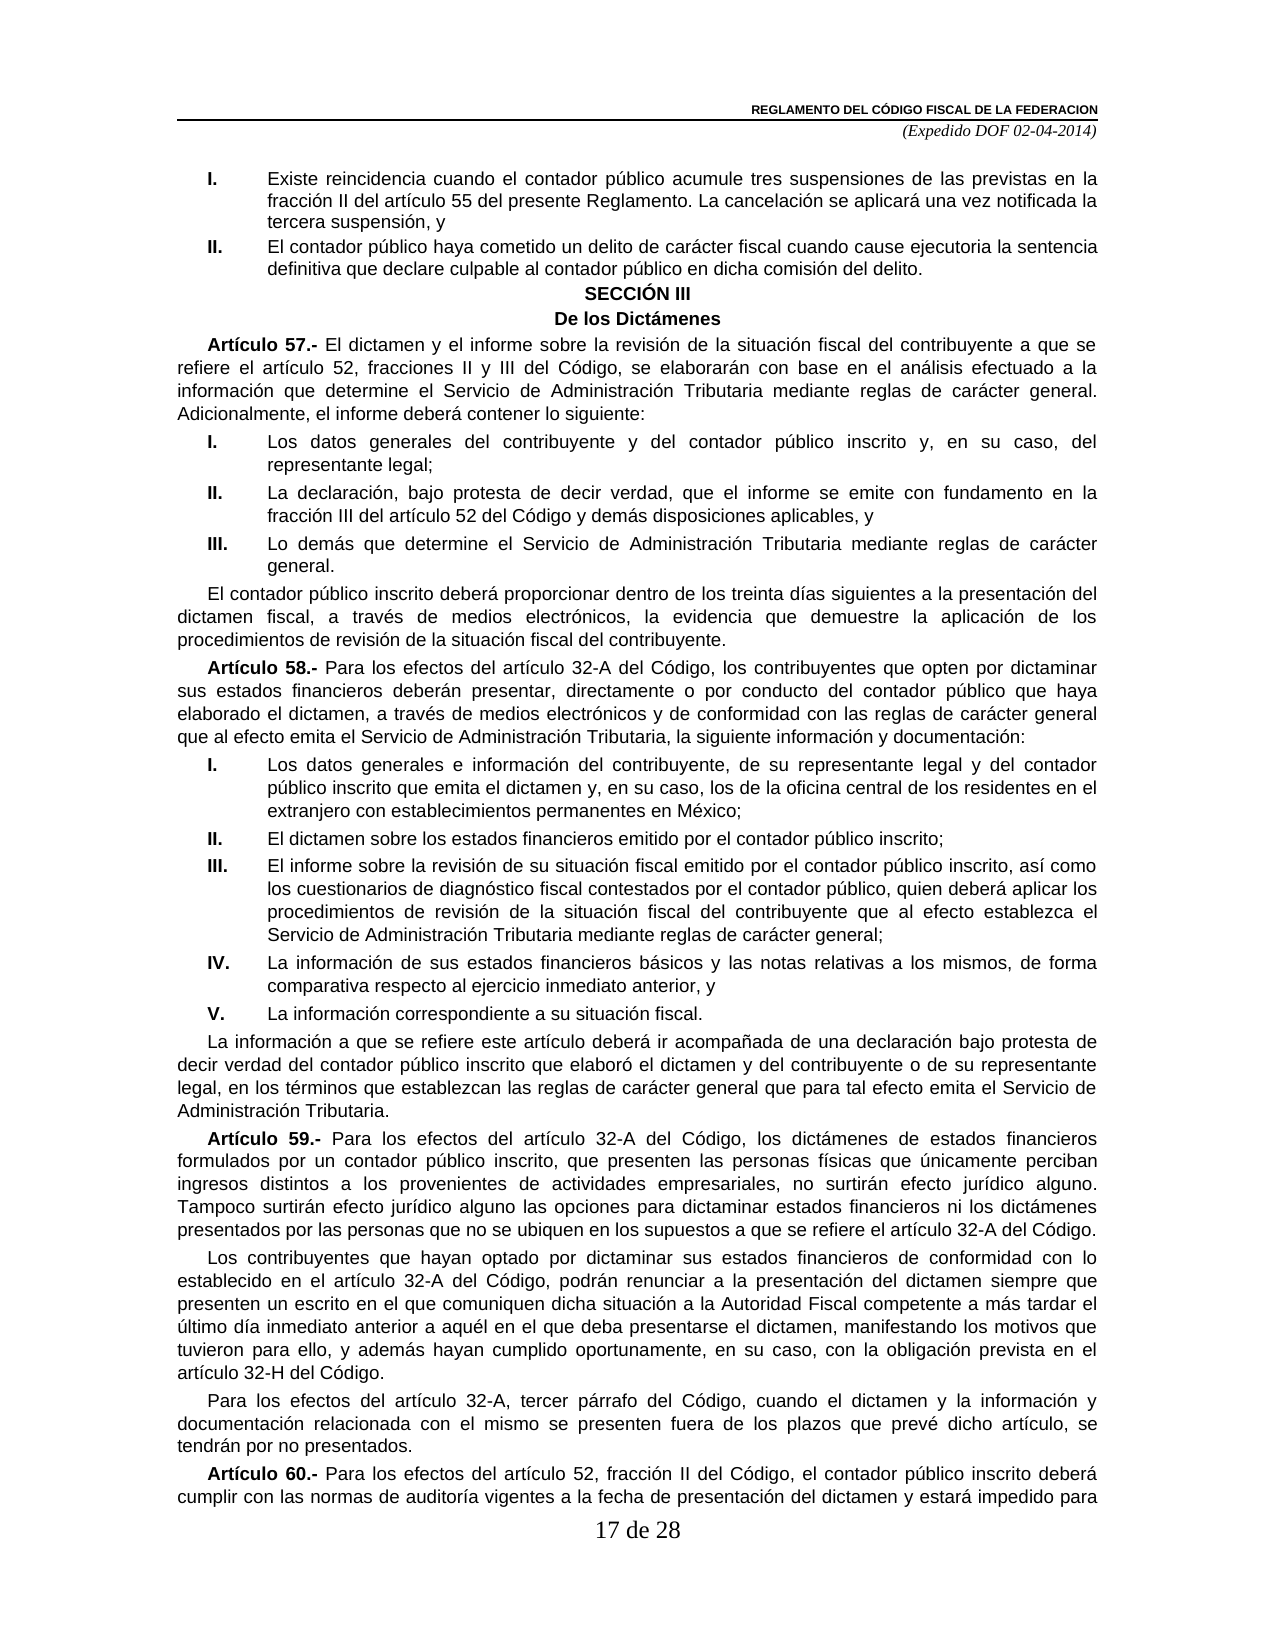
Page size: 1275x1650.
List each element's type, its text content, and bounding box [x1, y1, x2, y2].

text I. Existe reincidencia cuando el contador público acumule tres suspensiones de las previstas en la fracción II del artículo 55 del presente Reglamento. La cancelación se aplicará una vez notificada la tercera suspensión, y [207, 168, 1098, 233]
text Artículo 60.- Para los efectos del artículo 52, fracción II del Código, el contador público inscrito deberá cumplir con las normas de auditoría vigentes a la fecha de presentación del dictamen y estará impedido para [177, 1462, 1098, 1508]
text II. La declaración, bajo protesta de decir verdad, que el informe se emite con fundamento en la fracción III del artículo 52 del Código y demás disposiciones aplicables, y [207, 481, 1098, 527]
text Artículo 58.- Para los efectos del artículo 32-A del Código, los contribuyentes que opten por dictaminar sus estados financieros deberán presentar, directamente o por conducto del contador público que haya elaborado el dictamen, a través de medios electrónicos y de conformidad con las reglas de carácter general que al efecto emita el Servicio de Administración Tributaria, la siguiente información y documentación: [177, 656, 1098, 748]
text III. Lo demás que determine el Servicio de Administración Tributaria mediante reglas de carácter general. [207, 532, 1098, 577]
text De los Dictámenes [177, 308, 1098, 330]
text SECCIÓN III [177, 282, 1098, 305]
text El contador público inscrito deberá proporcionar dentro de los treinta días siguientes a la presentación del dictamen fiscal, a través de medios electrónicos, la evidencia que demuestre la aplicación de los procedimientos de revisión de la situación fiscal del contribuyente. [177, 582, 1098, 651]
text Artículo 59.- Para los efectos del artículo 32-A del Código, los dictámenes de estados financieros formulados por un contador público inscrito, que presenten las personas físicas que únicamente perciban ingresos distintos a los provenientes de actividades empresariales, no surtirán efecto jurídico alguno. Tampoco surtirán efecto jurídico alguno las opciones para dictaminar estados financieros ni los dictámenes presentados por las personas que no se ubiquen en los supuestos a que se refiere el artículo 32-A del Código. [177, 1127, 1098, 1241]
text Los contribuyentes que hayan optado por dictaminar sus estados financieros de conformidad con lo establecido en el artículo 32-A del Código, podrán renunciar a la presentación del dictamen siempre que presenten un escrito en el que comuniquen dicha situación a la Autoridad Fiscal competente a más tardar el último día inmediato anterior a aquél en el que deba presentarse el dictamen, manifestando los motivos que tuvieron para ello, y además hayan cumplido oportunamente, en su caso, con la obligación prevista en el artículo 32-H del Código. [177, 1246, 1098, 1384]
text II. El dictamen sobre los estados financieros emitido por el contador público inscrito; [207, 827, 1098, 849]
text La información a que se refiere este artículo deberá ir acompañada de una declaración bajo protesta de decir verdad del contador público inscrito que elaboró el dictamen y del contribuyente o de su representante legal, en los términos que establezcan las reglas de carácter general que para tal efecto emita el Servicio de Administración Tributaria. [177, 1030, 1098, 1122]
text II. El contador público haya cometido un delito de carácter fiscal cuando cause ejecutoria la sentencia definitiva que declare culpable al contador público en dicha comisión del delito. [207, 236, 1098, 279]
text I. Los datos generales e información del contribuyente, de su representante legal y del contador público inscrito que emita el dictamen y, en su caso, los de la oficina central de los residentes en el extranjero con establecimientos permanentes en México; [207, 753, 1098, 822]
text IV. La información de sus estados financieros básicos y las notas relativas a los mismos, de forma comparativa respecto al ejercicio inmediato anterior, y [207, 951, 1098, 997]
text I. Los datos generales del contribuyente y del contador público inscrito y, en su caso, del representante legal; [207, 430, 1098, 476]
text V. La información correspondiente a su situación fiscal. [207, 1002, 1098, 1025]
text Artículo 57.- El dictamen y el informe sobre la revisión de la situación fiscal del contribuyente a que se refiere el artículo 52, fracciones II y III del Código, se elaborarán con base en el análisis efectuado a la información que determine el Servicio de Administración Tributaria mediante reglas de carácter general. Adicionalmente, el informe deberá contener lo siguiente: [177, 333, 1098, 425]
text Para los efectos del artículo 32-A, tercer párrafo del Código, cuando el dictamen y la información y documentación relacionada con el mismo se presenten fuera de los plazos que prevé dicho artículo, se tendrán por no presentados. [177, 1389, 1098, 1457]
text III. El informe sobre la revisión de su situación fiscal emitido por el contador público inscrito, así como los cuestionarios de diagnóstico fiscal contestados por el contador público, quien deberá aplicar los procedimientos de revisión de la situación fiscal del contribuyente que al efecto establezca el Servicio de Administración Tributaria mediante reglas de carácter general; [207, 854, 1098, 946]
